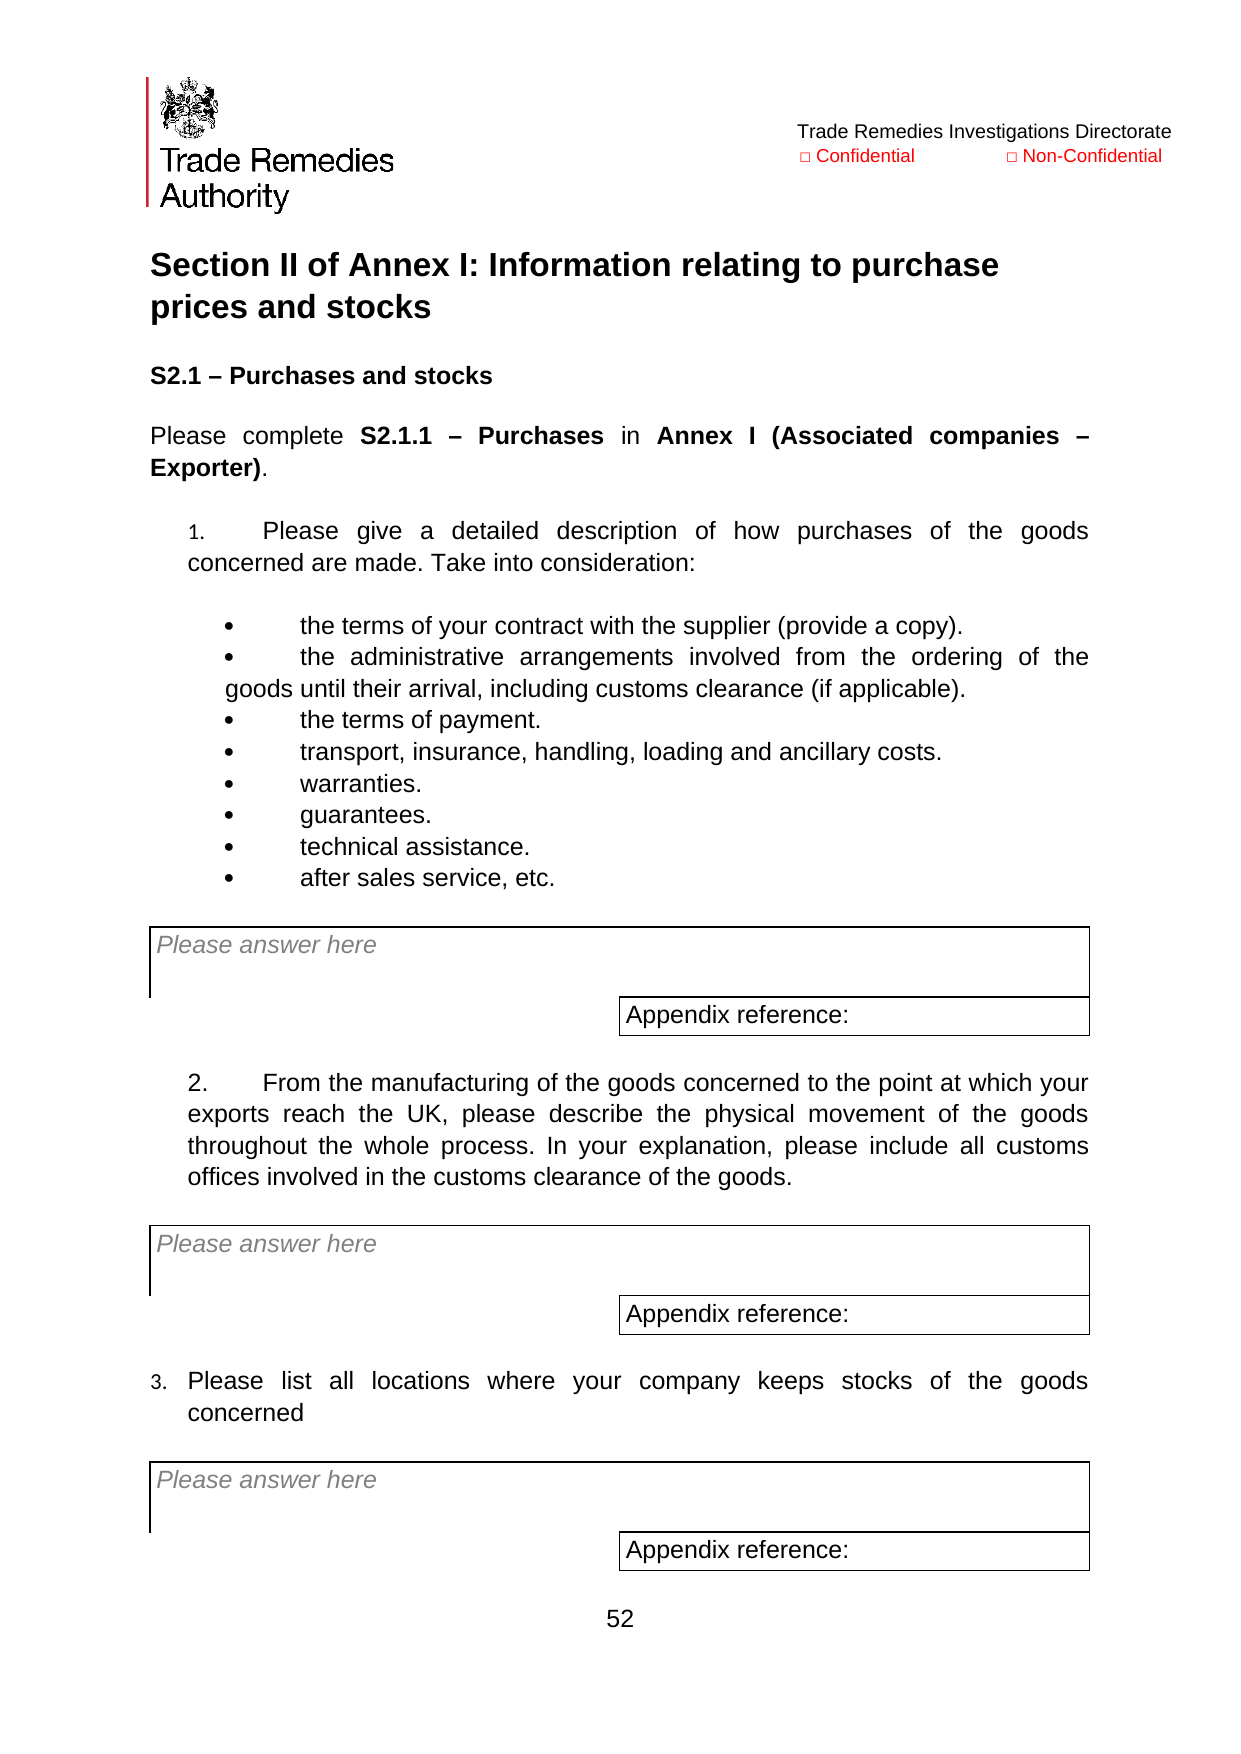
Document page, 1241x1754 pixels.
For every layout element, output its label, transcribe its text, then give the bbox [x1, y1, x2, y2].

list after sales service, etc. [225, 863, 1090, 892]
list Please give a detailed description of how purchases of the goods concerned are made. Take into consideration: [187, 516, 1090, 576]
list Please list all locations where your company keeps stocks of the goods concerned [150, 1366, 1090, 1427]
list the terms of your contract with the supplier (provide a copy). [225, 611, 1090, 639]
table_cell [150, 1533, 619, 1570]
list From the manufacturing of the goods concerned to the point at which your exports reach the UK, please describe the physical movement of the goods throughout the whole process. In your explanation, please include all customs offices involved in the customs clearance of the goods. [187, 1067, 1090, 1191]
table_cell Appendix reference: [620, 998, 1089, 1035]
subtitle S2.1 – Purchases and stocks [150, 361, 1090, 389]
list guarantees. [225, 800, 1090, 829]
list the administrative arrangements involved from the ordering of the goods until their arrival, including customs clearance (if applicable). [225, 642, 1090, 703]
table_cell Appendix reference: [620, 1533, 1089, 1570]
text Please complete S2.1.1 – Purchases in Annex I (Associated companies – Exporter). [150, 421, 1090, 481]
table_header Please answer here [151, 928, 1089, 996]
table_header Please answer here [151, 1463, 1089, 1531]
table_cell Appendix reference: [620, 1296, 1089, 1334]
table_header Please answer here [151, 1226, 1089, 1295]
subtitle Section II of Annex I: Information relating to purchase prices and stocks [150, 245, 1090, 325]
list warranties. [225, 769, 1090, 797]
list transport, insurance, handling, loading and ancillary costs. [225, 737, 1090, 766]
list the terms of payment. [225, 706, 1090, 734]
table_cell [150, 998, 619, 1035]
table_cell [150, 1296, 619, 1334]
list technical assistance. [225, 832, 1090, 861]
